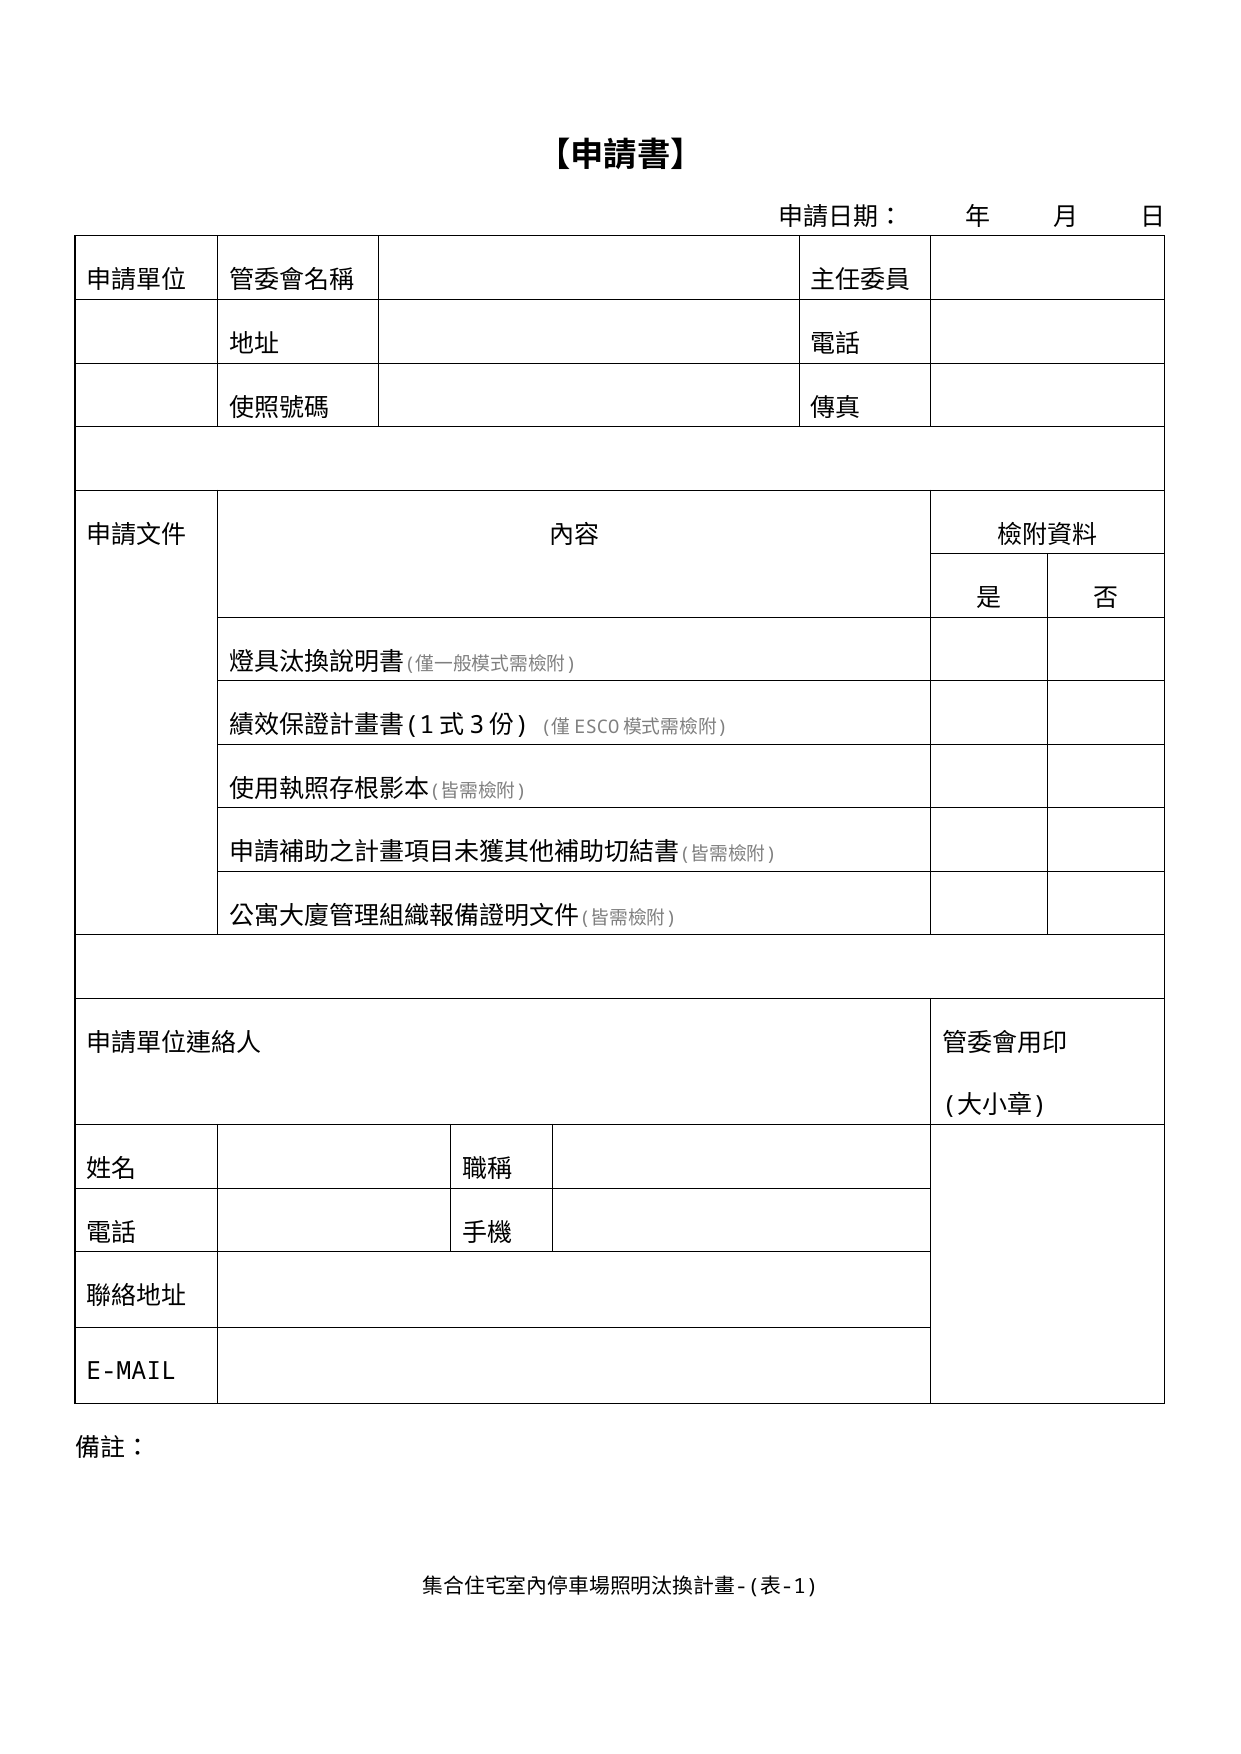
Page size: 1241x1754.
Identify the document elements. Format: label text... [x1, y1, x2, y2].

table_cell 聯絡地址 [76, 1252, 217, 1327]
table_cell [553, 1189, 930, 1251]
table_cell 申請文件 [76, 491, 217, 934]
table_header [931, 236, 1164, 299]
table_cell [931, 872, 1047, 934]
table_header [379, 236, 799, 299]
table_cell [931, 364, 1164, 426]
table_cell [931, 681, 1047, 744]
table_cell 地址 [218, 300, 378, 362]
table_cell 公寓大廈管理組織報備證明文件(皆需檢附) [218, 872, 930, 934]
table_cell 職稱 [451, 1125, 552, 1187]
table_cell 是 [931, 554, 1047, 617]
table_cell 申請單位連絡人 [76, 999, 930, 1124]
table_cell 傳真 [800, 364, 930, 426]
table_cell 手機 [451, 1189, 552, 1251]
table_cell 內容 [218, 491, 930, 617]
table_cell [76, 364, 217, 426]
table_cell [931, 300, 1164, 362]
table_cell 使用執照存根影本(皆需檢附) [218, 745, 930, 807]
table_header 管委會名稱 [218, 236, 378, 299]
table_cell [218, 1252, 930, 1327]
table_cell [931, 1125, 1164, 1403]
table_cell 否 [1048, 554, 1164, 617]
table_cell 管委會用印 (大小章) [931, 999, 1164, 1124]
table_cell [553, 1125, 930, 1187]
table_cell 姓名 [76, 1125, 217, 1187]
table_cell [1048, 808, 1164, 871]
table_cell 電話 [76, 1189, 217, 1251]
table_cell [218, 1125, 450, 1187]
table_cell [218, 1189, 450, 1251]
table_cell 電話 [800, 300, 930, 362]
table_header 申請單位 [76, 236, 217, 299]
table_header 主任委員 [800, 236, 930, 299]
table_cell 燈具汰換說明書(僅一般模式需檢附) [218, 618, 930, 680]
text 備註： [75, 1404, 1165, 1466]
table_cell E-MAIL [76, 1328, 217, 1403]
table_cell [1048, 872, 1164, 934]
table_cell [1048, 681, 1164, 744]
text 申請日期： 年 月 日 [75, 173, 1165, 235]
table_cell [76, 300, 217, 362]
table_cell [218, 1328, 930, 1403]
table_cell [1048, 745, 1164, 807]
table_cell 使照號碼 [218, 364, 378, 426]
table_cell [931, 618, 1047, 680]
table_cell [931, 808, 1047, 871]
text 【申請書】 [75, 110, 1165, 173]
table_cell [1048, 618, 1164, 680]
table_cell [76, 427, 1164, 489]
table_cell 檢附資料 [931, 491, 1164, 553]
table_cell [379, 300, 799, 362]
table_cell 申請補助之計畫項目未獲其他補助切結書(皆需檢附) [218, 808, 930, 871]
table_cell [931, 745, 1047, 807]
table_cell 績效保證計畫書(1式3份) (僅ESCO模式需檢附) [218, 681, 930, 744]
table_cell [76, 935, 1164, 998]
table_cell [379, 364, 799, 426]
